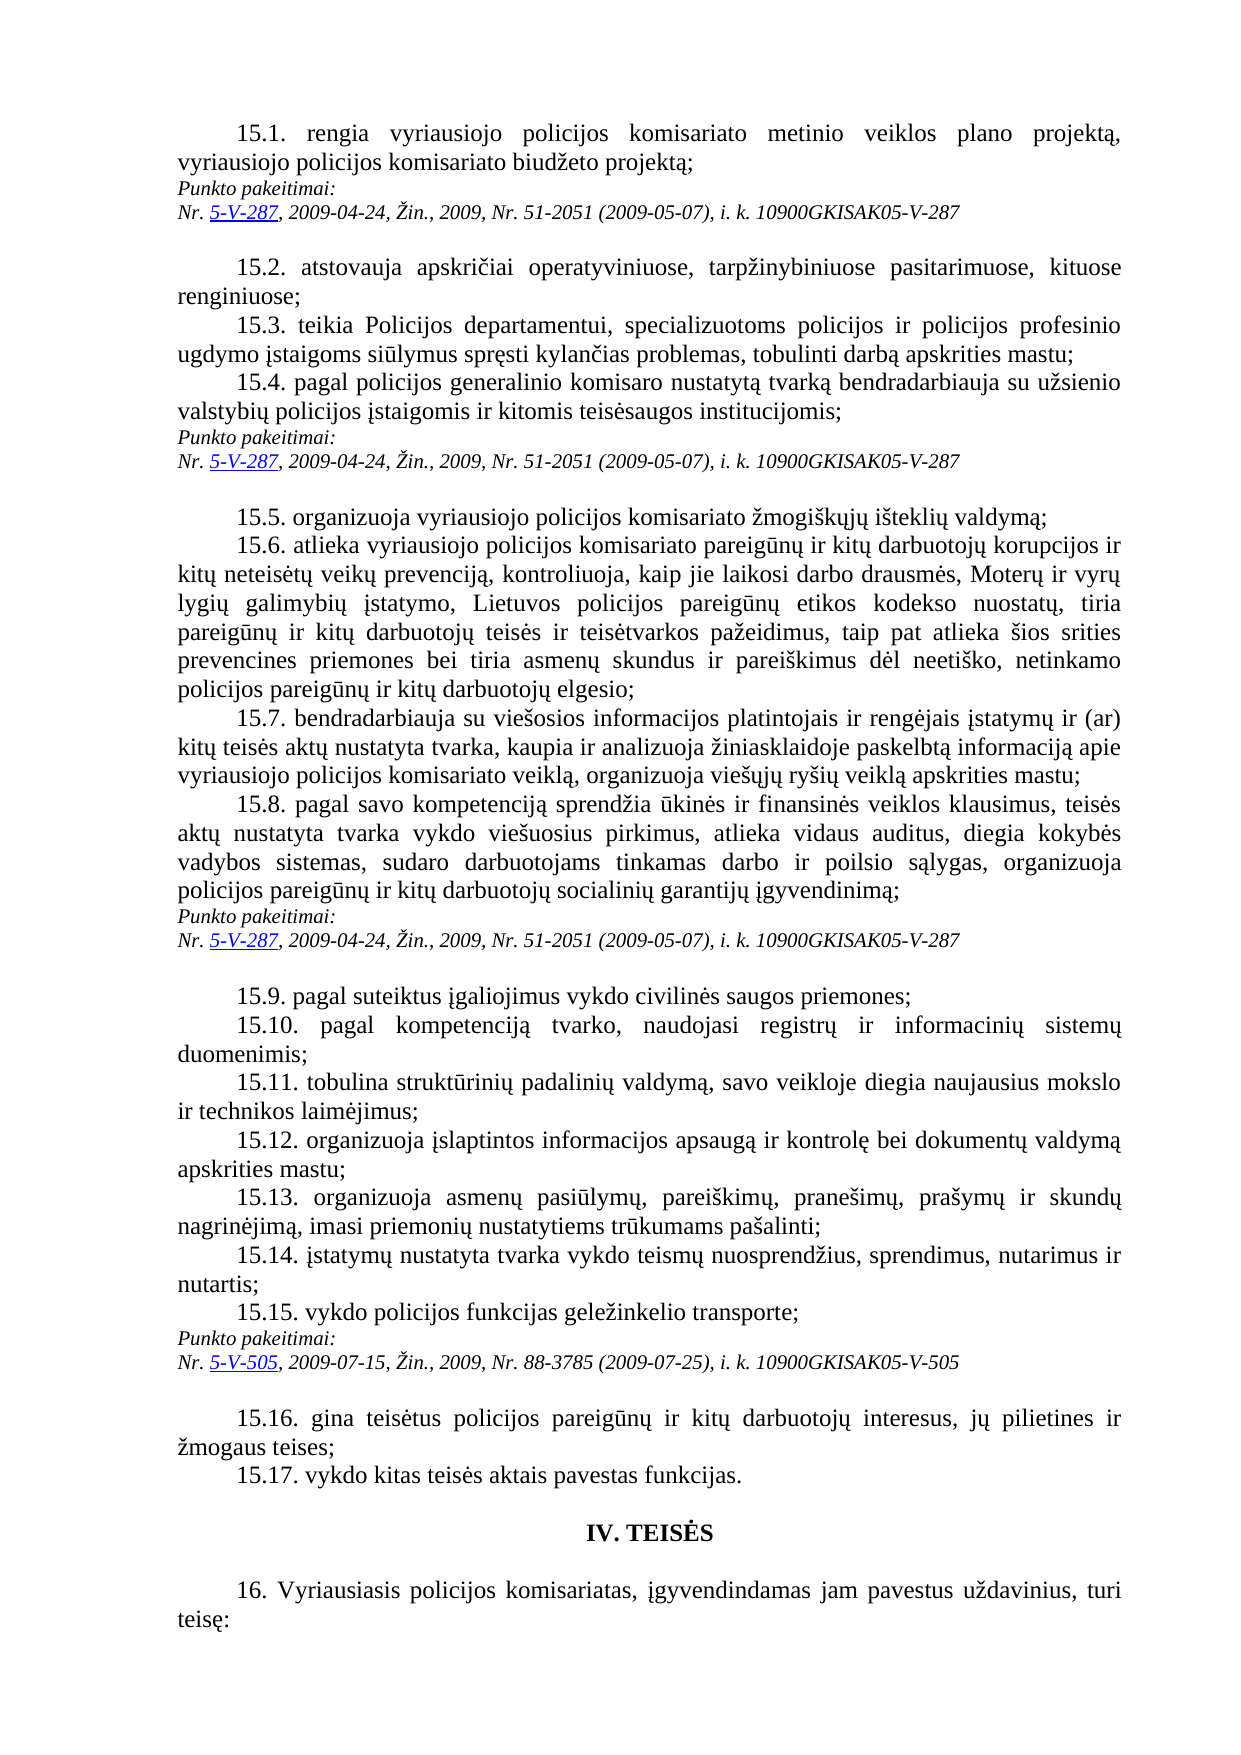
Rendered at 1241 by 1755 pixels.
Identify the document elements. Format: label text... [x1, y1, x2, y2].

text Nr. 5-V-505, 2009-07-15, Žin., 2009, Nr. 88-3785 (2009-07-25), i. k. 10900GKISAK05-V-505 [177, 1350, 1122, 1374]
text 15.16. gina teisėtus policijos pareigūnų ir kitų darbuotojų interesus, jų pilietines ir žmogaus teises; [177, 1403, 1122, 1461]
text 15.9. pagal suteiktus įgaliojimus vykdo civilinės saugos priemones; [177, 981, 1122, 1010]
text 15.13. organizuoja asmenų pasiūlymų, pareiškimų, pranešimų, prašymų ir skundų nagrinėjimą, imasi priemonių nustatytiems trūkumams pašalinti; [177, 1182, 1122, 1240]
text 15.2. atstovauja apskričiai operatyviniuose, tarpžinybiniuose pasitarimuose, kituose renginiuose; [177, 252, 1122, 310]
text 15.3. teikia Policijos departamentui, specializuotoms policijos ir policijos profesinio ugdymo įstaigoms siūlymus spręsti kylančias problemas, tobulinti darbą apskrities mastu; [177, 310, 1122, 367]
text IV. TEISĖS [177, 1518, 1122, 1547]
text 16. Vyriausiasis policijos komisariatas, įgyvendindamas jam pavestus uždavinius, turi teisę: [177, 1576, 1122, 1633]
text 15.15. vykdo policijos funkcijas geležinkelio transporte; [177, 1297, 1122, 1326]
text 15.5. organizuoja vyriausiojo policijos komisariato žmogiškųjų išteklių valdymą; [177, 502, 1122, 531]
text 15.12. organizuoja įslaptintos informacijos apsaugą ir kontrolę bei dokumentų valdymą apskrities mastu; [177, 1125, 1122, 1182]
text Nr. 5-V-287, 2009-04-24, Žin., 2009, Nr. 51-2051 (2009-05-07), i. k. 10900GKISAK05-V-287 [177, 449, 1122, 473]
text Punkto pakeitimai: [177, 176, 1122, 200]
text Punkto pakeitimai: [177, 425, 1122, 449]
text 15.1. rengia vyriausiojo policijos komisariato metinio veiklos plano projektą, vyriausiojo policijos komisariato biudžeto projektą; [177, 118, 1122, 176]
text Punkto pakeitimai: [177, 1326, 1122, 1350]
text 15.8. pagal savo kompetenciją sprendžia ūkinės ir finansinės veiklos klausimus, teisės aktų nustatyta tvarka vykdo viešuosius pirkimus, atlieka vidaus auditus, diegia kokybės vadybos sistemas, sudaro darbuotojams tinkamas darbo ir poilsio sąlygas, organizuoja policijos pareigūnų ir kitų darbuotojų socialinių garantijų įgyvendinimą; [177, 789, 1122, 904]
text 15.4. pagal policijos generalinio komisaro nustatytą tvarką bendradarbiauja su užsienio valstybių policijos įstaigomis ir kitomis teisėsaugos institucijomis; [177, 367, 1122, 425]
text 15.11. tobulina struktūrinių padalinių valdymą, savo veikloje diegia naujausius mokslo ir technikos laimėjimus; [177, 1067, 1122, 1125]
text 15.14. įstatymų nustatyta tvarka vykdo teismų nuosprendžius, sprendimus, nutarimus ir nutartis; [177, 1240, 1122, 1297]
text 15.17. vykdo kitas teisės aktais pavestas funkcijas. [177, 1461, 1122, 1489]
text Nr. 5-V-287, 2009-04-24, Žin., 2009, Nr. 51-2051 (2009-05-07), i. k. 10900GKISAK05-V-287 [177, 200, 1122, 224]
text 15.6. atlieka vyriausiojo policijos komisariato pareigūnų ir kitų darbuotojų korupcijos ir kitų neteisėtų veikų prevenciją, kontroliuoja, kaip jie laikosi darbo drausmės, Moterų ir vyrų lygių galimybių įstatymo, Lietuvos policijos pareigūnų etikos kodekso nuostatų, tiria pareigūnų ir kitų darbuotojų teisės ir teisėtvarkos pažeidimus, taip pat atlieka šios srities prevencines priemones bei tiria asmenų skundus ir pareiškimus dėl neetiško, netinkamo policijos pareigūnų ir kitų darbuotojų elgesio; [177, 531, 1122, 703]
text 15.10. pagal kompetenciją tvarko, naudojasi registrų ir informacinių sistemų duomenimis; [177, 1010, 1122, 1067]
text Nr. 5-V-287, 2009-04-24, Žin., 2009, Nr. 51-2051 (2009-05-07), i. k. 10900GKISAK05-V-287 [177, 928, 1122, 952]
text 15.7. bendradarbiauja su viešosios informacijos platintojais ir rengėjais įstatymų ir (ar) kitų teisės aktų nustatyta tvarka, kaupia ir analizuoja žiniasklaidoje paskelbtą informaciją apie vyriausiojo policijos komisariato veiklą, organizuoja viešųjų ryšių veiklą apskrities mastu; [177, 703, 1122, 789]
text Punkto pakeitimai: [177, 904, 1122, 928]
